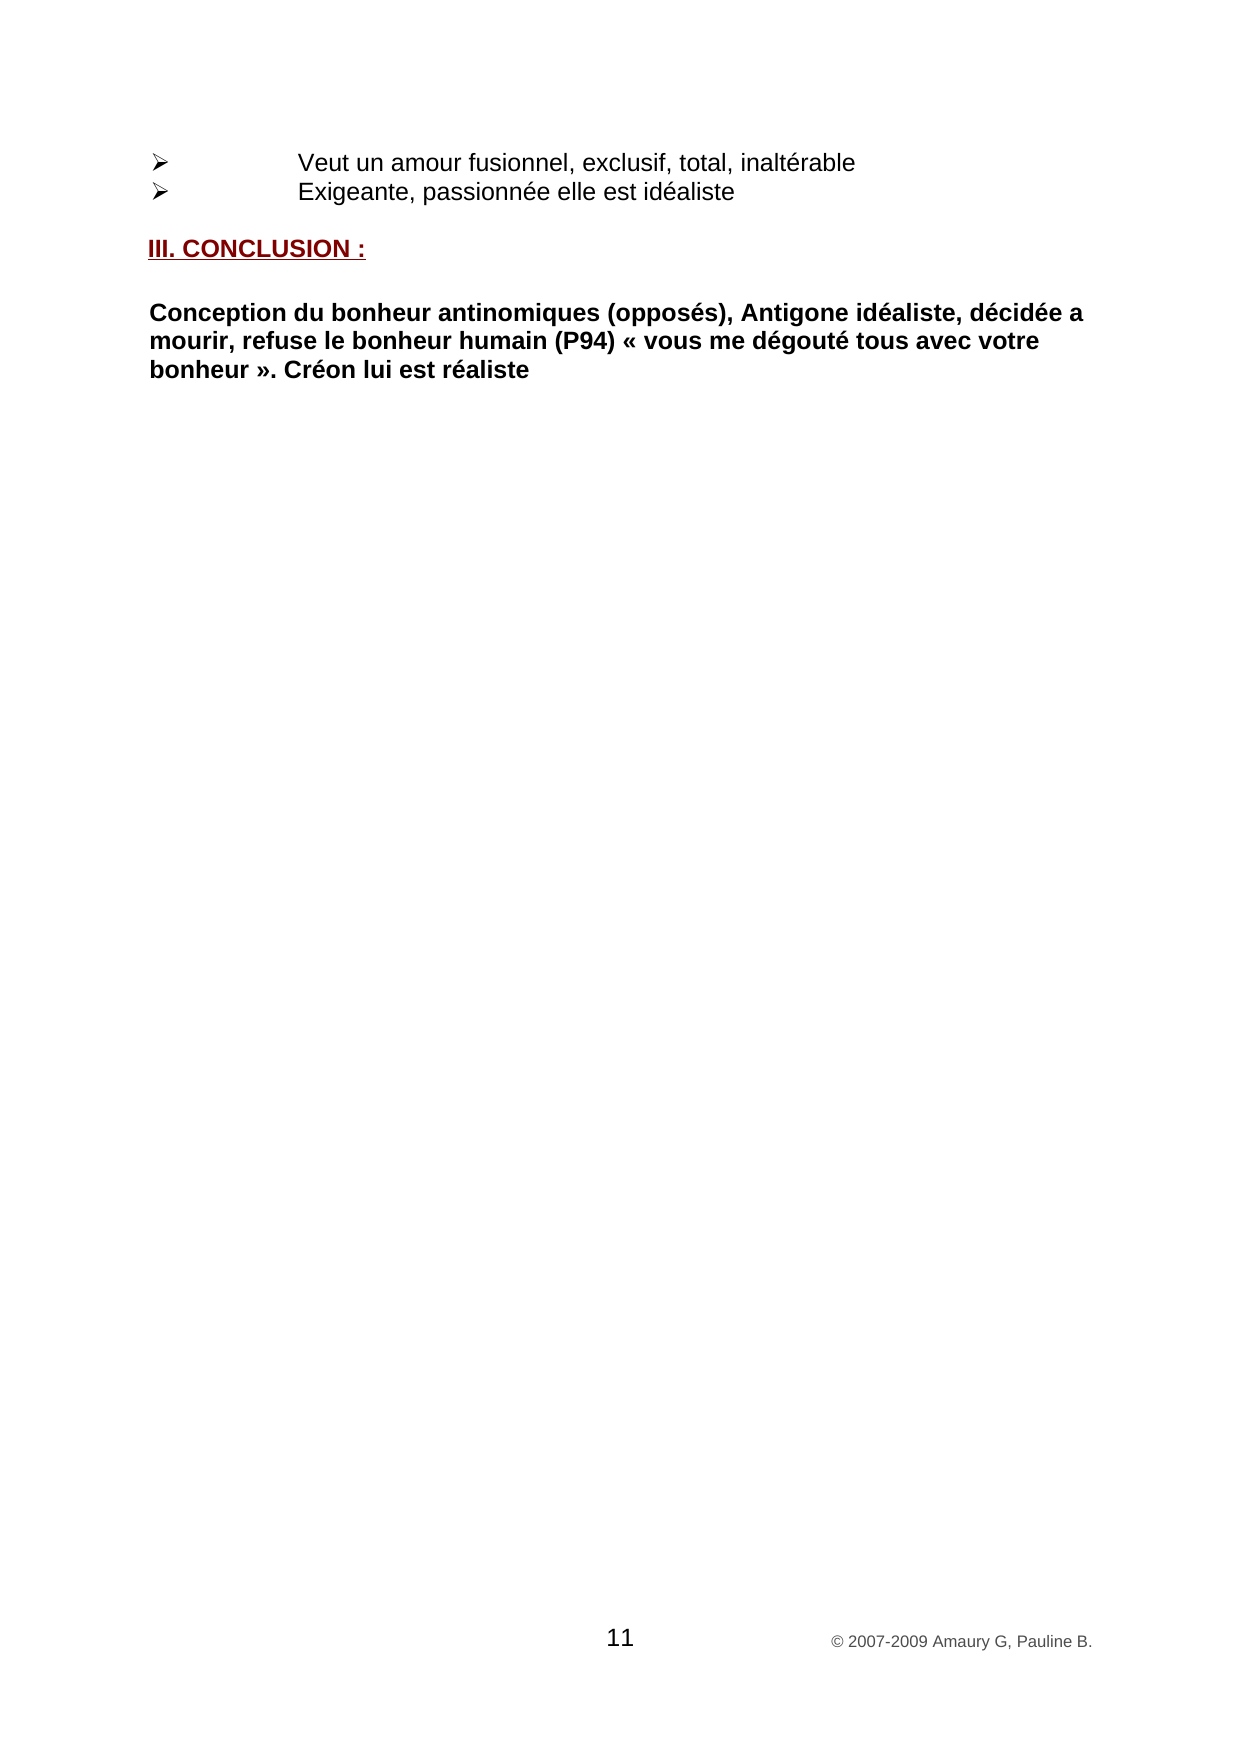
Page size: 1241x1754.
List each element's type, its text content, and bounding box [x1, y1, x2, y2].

list Veut un amour fusionnel, exclusif, total, inaltérable [150, 148, 1092, 176]
list Exigeante, passionnée elle est idéaliste [150, 176, 1092, 205]
text Conception du bonheur antinomiques (opposés), Antigone idéaliste, décidée a mourir, refuse le bonheur humain (P94) « vous me dégouté tous avec votre bonheur ». Créon lui est réaliste [149, 297, 1092, 384]
subtitle III. conclusion : [148, 234, 1092, 263]
